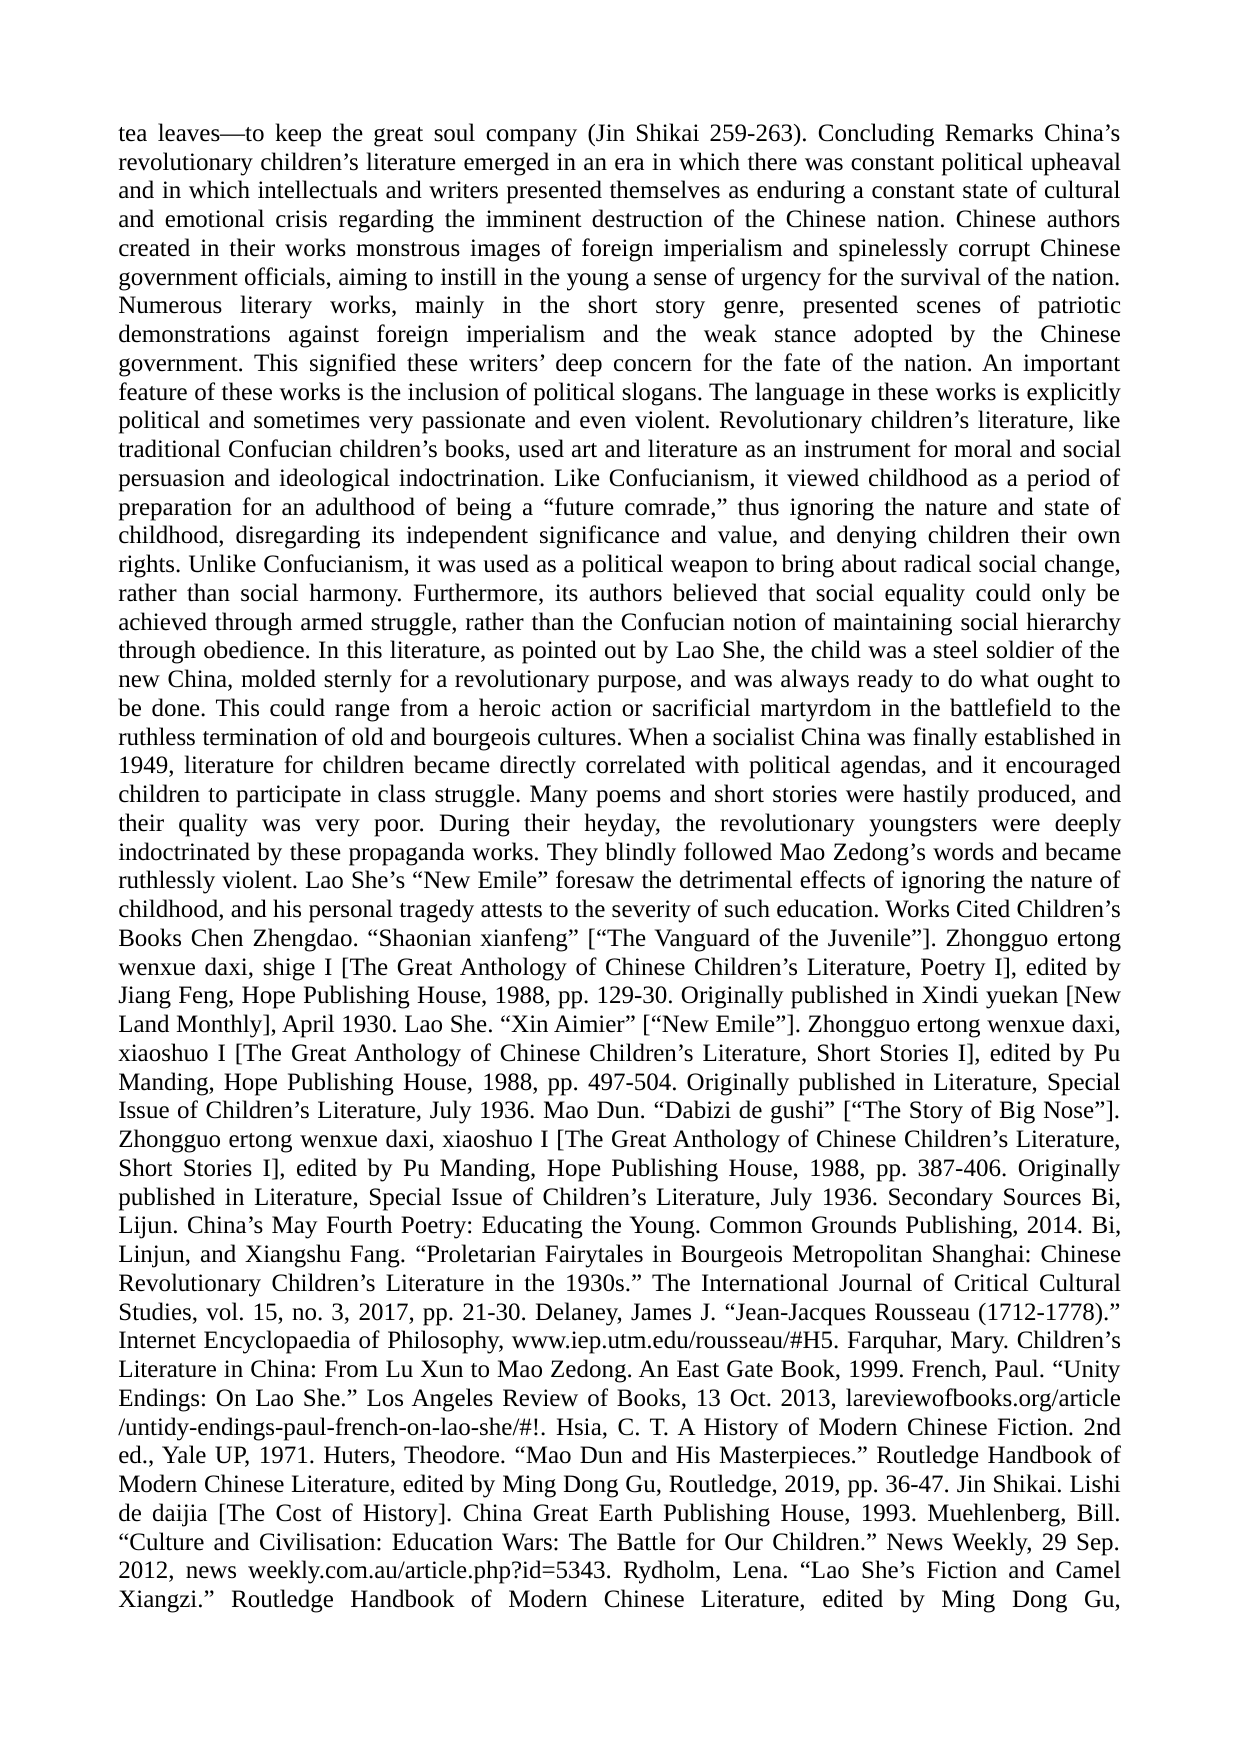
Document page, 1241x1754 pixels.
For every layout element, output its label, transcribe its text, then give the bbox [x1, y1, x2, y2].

text tea leaves—to keep the great soul company (Jin Shikai 259-263). Concluding Remarks China’s revolutionary children’s literature emerged in an era in which there was constant political upheaval and in which intellectuals and writers presented themselves as enduring a constant state of cultural and emotional crisis regarding the imminent destruction of the Chinese nation. Chinese authors created in their works monstrous images of foreign imperialism and spinelessly corrupt Chinese government officials, aiming to instill in the young a sense of urgency for the survival of the nation. Numerous literary works, mainly in the short story genre, presented scenes of patriotic demonstrations against foreign imperialism and the weak stance adopted by the Chinese government. This signified these writers’ deep concern for the fate of the nation. An important feature of these works is the inclusion of political slogans. The language in these works is explicitly political and sometimes very passionate and even violent. Revolutionary children’s literature, like traditional Confucian children’s books, used art and literature as an instrument for moral and social persuasion and ideological indoctrination. Like Confucianism, it viewed childhood as a period of preparation for an adulthood of being a “future comrade,” thus ignoring the nature and state of childhood, disregarding its independent significance and value, and denying children their own rights. Unlike Confucianism, it was used as a political weapon to bring about radical social change, rather than social harmony. Furthermore, its authors believed that social equality could only be achieved through armed struggle, rather than the Confucian notion of maintaining social hierarchy through obedience. In this literature, as pointed out by Lao She, the child was a steel soldier of the new China, molded sternly for a revolutionary purpose, and was always ready to do what ought to be done. This could range from a heroic action or sacrificial martyrdom in the battlefield to the ruthless termination of old and bourgeois cultures. When a socialist China was finally established in 1949, literature for children became directly correlated with political agendas, and it encouraged children to participate in class struggle. Many poems and short stories were hastily produced, and their quality was very poor. During their heyday, the revolutionary youngsters were deeply indoctrinated by these propaganda works. They blindly followed Mao Zedong’s words and became ruthlessly violent. Lao She’s “New Emile” foresaw the detrimental effects of ignoring the nature of childhood, and his personal tragedy attests to the severity of such education. Works Cited Children’s Books Chen Zhengdao. “Shaonian xianfeng” [“The Vanguard of the Juvenile”]. Zhongguo ertong wenxue daxi, shige I [The Great Anthology of Chinese Children’s Literature, Poetry I], edited by Jiang Feng, Hope Publishing House, 1988, pp. 129-30. Originally published in Xindi yuekan [New Land Monthly], April 1930. Lao She. “Xin Aimier” [“New Emile”]. Zhongguo ertong wenxue daxi, xiaoshuo I [The Great Anthology of Chinese Children’s Literature, Short Stories I], edited by Pu Manding, Hope Publishing House, 1988, pp. 497-504. Originally published in Literature, Special Issue of Children’s Literature, July 1936. Mao Dun. “Dabizi de gushi” [“The Story of Big Nose”]. Zhongguo ertong wenxue daxi, xiaoshuo I [The Great Anthology of Chinese Children’s Literature, Short Stories I], edited by Pu Manding, Hope Publishing House, 1988, pp. 387-406. Originally published in Literature, Special Issue of Children’s Literature, July 1936. Secondary Sources Bi, Lijun. China’s May Fourth Poetry: Educating the Young. Common Grounds Publishing, 2014. Bi, Linjun, and Xiangshu Fang. “Proletarian Fairytales in Bourgeois Metropolitan Shanghai: Chinese Revolutionary Children’s Literature in the 1930s.” The International Journal of Critical Cultural Studies, vol. 15, no. 3, 2017, pp. 21-30. Delaney, James J. “Jean-Jacques Rousseau (1712-1778).” Internet Encyclopaedia of Philosophy, www.iep.utm.edu/rousseau/#H5. Farquhar, Mary. Children’s Literature in China: From Lu Xun to Mao Zedong. An East Gate Book, 1999. French, Paul. “Unity Endings: On Lao She.” Los Angeles Review of Books, 13 Oct. 2013, lareviewofbooks.org/article /untidy-endings-paul-french-on-lao-she/#!. Hsia, C. T. A History of Modern Chinese Fiction. 2nd ed., Yale UP, 1971. Huters, Theodore. “Mao Dun and His Masterpieces.” Routledge Handbook of Modern Chinese Literature, edited by Ming Dong Gu, Routledge, 2019, pp. 36-47. Jin Shikai. Lishi de daijia [The Cost of History]. China Great Earth Publishing House, 1993. Muehlenberg, Bill. “Culture and Civilisation: Education Wars: The Battle for Our Children.” News Weekly, 29 Sep. 2012, news weekly.com.au/article.php?id=5343. Rydholm, Lena. “Lao She’s Fiction and Camel Xiangzi.” Routledge Handbook of Modern Chinese Literature, edited by Ming Dong Gu, [118, 118, 1122, 1613]
